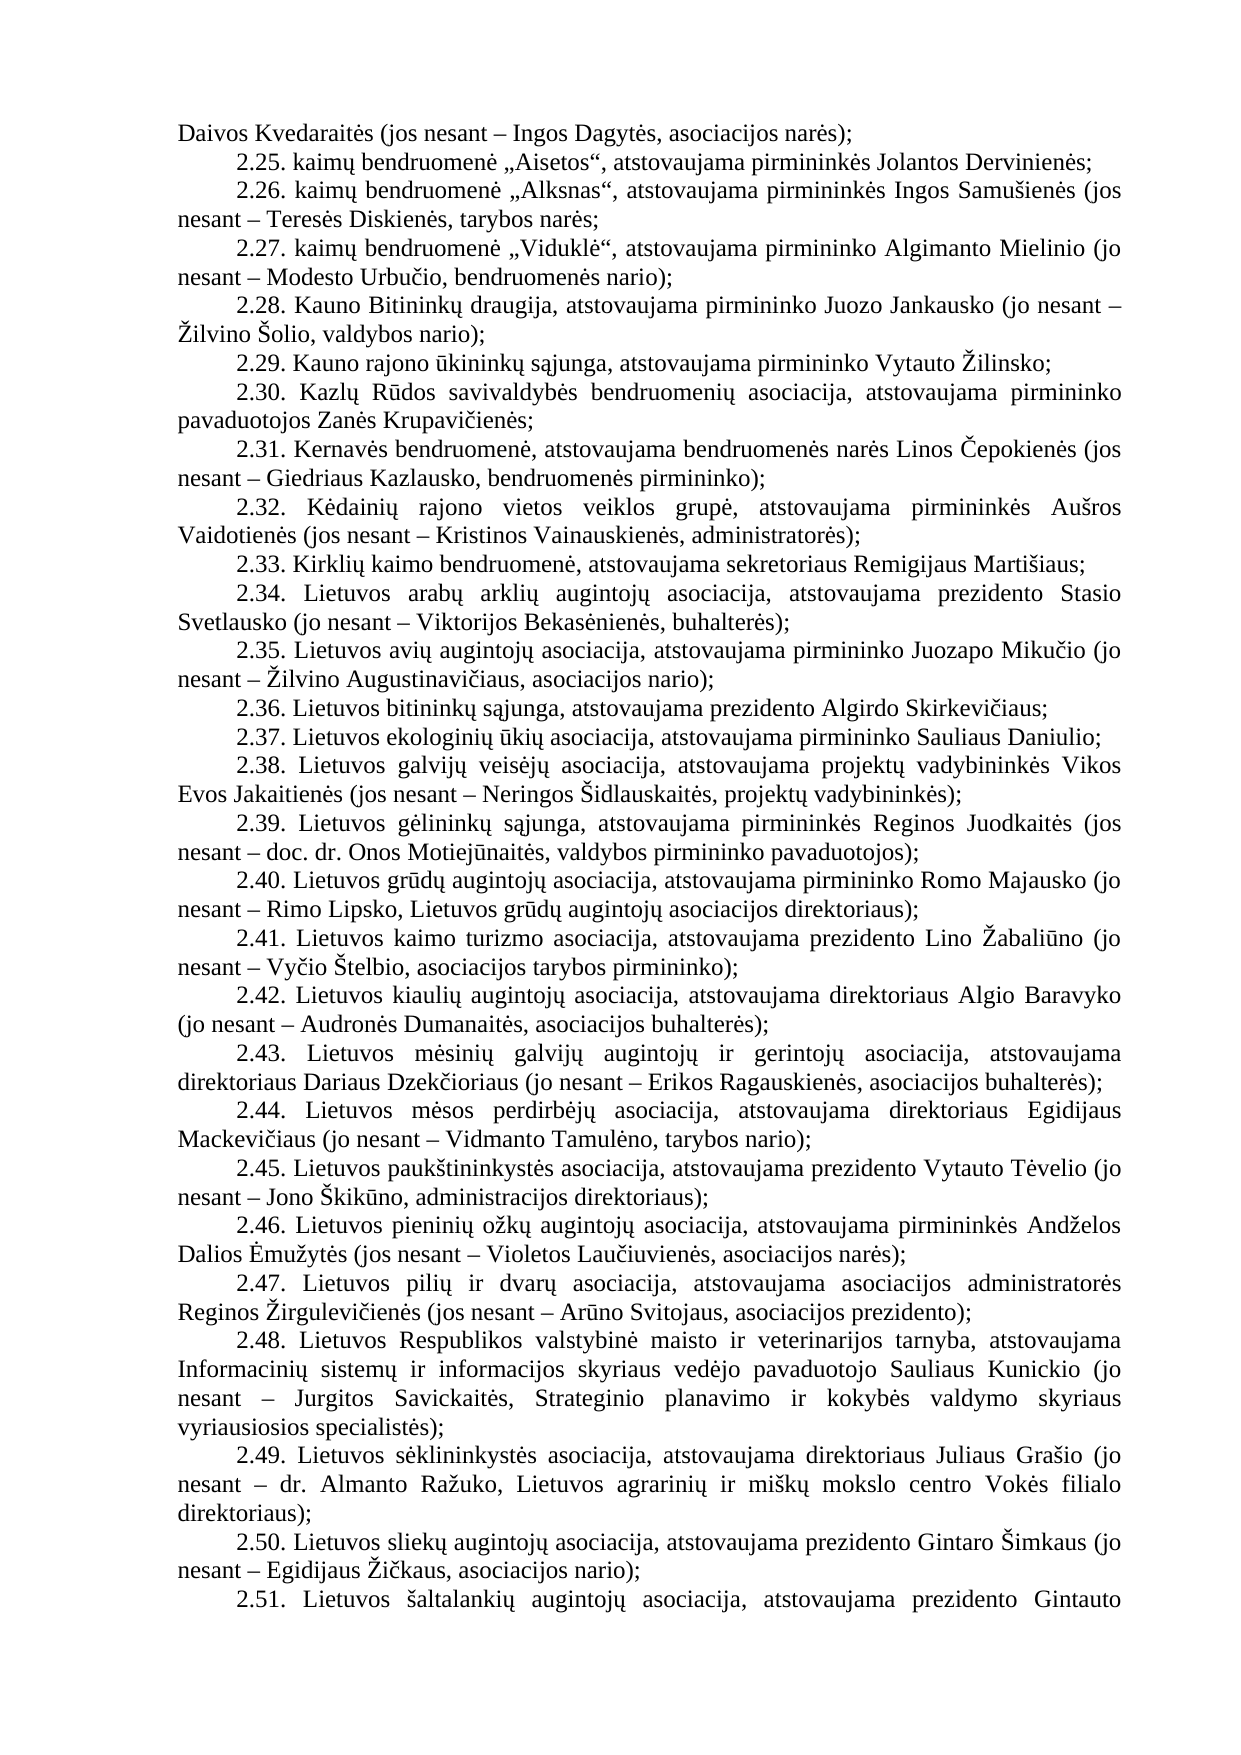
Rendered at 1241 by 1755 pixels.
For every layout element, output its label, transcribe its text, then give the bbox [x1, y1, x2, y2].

text 2.44. Lietuvos mėsos perdirbėjų asociacija, atstovaujama direktoriaus Egidijaus Mackevičiaus (jo nesant – Vidmanto Tamulėno, tarybos nario); [177, 1096, 1122, 1153]
text 2.39. Lietuvos gėlininkų sąjunga, atstovaujama pirmininkės Reginos Juodkaitės (jos nesant – doc. dr. Onos Motiejūnaitės, valdybos pirmininko pavaduotojos); [177, 808, 1122, 866]
text 2.40. Lietuvos grūdų augintojų asociacija, atstovaujama pirmininko Romo Majausko (jo nesant – Rimo Lipsko, Lietuvos grūdų augintojų asociacijos direktoriaus); [177, 866, 1122, 923]
text 2.51. Lietuvos šaltalankių augintojų asociacija, atstovaujama prezidento Gintauto [177, 1584, 1122, 1613]
text 2.48. Lietuvos Respublikos valstybinė maisto ir veterinarijos tarnyba, atstovaujama Informacinių sistemų ir informacijos skyriaus vedėjo pavaduotojo Sauliaus Kunickio (jo nesant – Jurgitos Savickaitės, Strateginio planavimo ir kokybės valdymo skyriaus vyriausiosios specialistės); [177, 1326, 1122, 1441]
text 2.25. kaimų bendruomenė „Aisetos“, atstovaujama pirmininkės Jolantos Dervinienės; [177, 147, 1122, 176]
text 2.42. Lietuvos kiaulių augintojų asociacija, atstovaujama direktoriaus Algio Baravyko (jo nesant – Audronės Dumanaitės, asociacijos buhalterės); [177, 981, 1122, 1038]
text 2.43. Lietuvos mėsinių galvijų augintojų ir gerintojų asociacija, atstovaujama direktoriaus Dariaus Dzekčioriaus (jo nesant – Erikos Ragauskienės, asociacijos buhalterės); [177, 1038, 1122, 1096]
text 2.34. Lietuvos arabų arklių augintojų asociacija, atstovaujama prezidento Stasio Svetlausko (jo nesant – Viktorijos Bekasėnienės, buhalterės); [177, 578, 1122, 636]
text 2.46. Lietuvos pieninių ožkų augintojų asociacija, atstovaujama pirmininkės Andželos Dalios Ėmužytės (jos nesant – Violetos Laučiuvienės, asociacijos narės); [177, 1211, 1122, 1268]
text 2.32. Kėdainių rajono vietos veiklos grupė, atstovaujama pirmininkės Aušros Vaidotienės (jos nesant – Kristinos Vainauskienės, administratorės); [177, 492, 1122, 549]
text 2.28. Kauno Bitininkų draugija, atstovaujama pirmininko Juozo Jankausko (jo nesant – Žilvino Šolio, valdybos nario); [177, 291, 1122, 348]
text 2.49. Lietuvos sėklininkystės asociacija, atstovaujama direktoriaus Juliaus Grašio (jo nesant – dr. Almanto Ražuko, Lietuvos agrarinių ir miškų mokslo centro Vokės filialo direktoriaus); [177, 1441, 1122, 1527]
text 2.30. Kazlų Rūdos savivaldybės bendruomenių asociacija, atstovaujama pirmininko pavaduotojos Zanės Krupavičienės; [177, 377, 1122, 434]
text 2.36. Lietuvos bitininkų sąjunga, atstovaujama prezidento Algirdo Skirkevičiaus; [177, 693, 1122, 722]
text Daivos Kvedaraitės (jos nesant – Ingos Dagytės, asociacijos narės); [177, 118, 1122, 147]
text 2.35. Lietuvos avių augintojų asociacija, atstovaujama pirmininko Juozapo Mikučio (jo nesant – Žilvino Augustinavičiaus, asociacijos nario); [177, 636, 1122, 693]
text 2.38. Lietuvos galvijų veisėjų asociacija, atstovaujama projektų vadybininkės Vikos Evos Jakaitienės (jos nesant – Neringos Šidlauskaitės, projektų vadybininkės); [177, 751, 1122, 808]
text 2.37. Lietuvos ekologinių ūkių asociacija, atstovaujama pirmininko Sauliaus Daniulio; [177, 722, 1122, 751]
text 2.47. Lietuvos pilių ir dvarų asociacija, atstovaujama asociacijos administratorės Reginos Žirgulevičienės (jos nesant – Arūno Svitojaus, asociacijos prezidento); [177, 1268, 1122, 1326]
text 2.29. Kauno rajono ūkininkų sąjunga, atstovaujama pirmininko Vytauto Žilinsko; [177, 348, 1122, 377]
text 2.26. kaimų bendruomenė „Alksnas“, atstovaujama pirmininkės Ingos Samušienės (jos nesant – Teresės Diskienės, tarybos narės; [177, 176, 1122, 233]
text 2.45. Lietuvos paukštininkystės asociacija, atstovaujama prezidento Vytauto Tėvelio (jo nesant – Jono Škikūno, administracijos direktoriaus); [177, 1153, 1122, 1211]
text 2.50. Lietuvos sliekų augintojų asociacija, atstovaujama prezidento Gintaro Šimkaus (jo nesant – Egidijaus Žičkaus, asociacijos nario); [177, 1527, 1122, 1584]
text 2.27. kaimų bendruomenė „Viduklė“, atstovaujama pirmininko Algimanto Mielinio (jo nesant – Modesto Urbučio, bendruomenės nario); [177, 233, 1122, 291]
text 2.33. Kirklių kaimo bendruomenė, atstovaujama sekretoriaus Remigijaus Martišiaus; [177, 549, 1122, 578]
text 2.41. Lietuvos kaimo turizmo asociacija, atstovaujama prezidento Lino Žabaliūno (jo nesant – Vyčio Štelbio, asociacijos tarybos pirmininko); [177, 923, 1122, 981]
text 2.31. Kernavės bendruomenė, atstovaujama bendruomenės narės Linos Čepokienės (jos nesant – Giedriaus Kazlausko, bendruomenės pirmininko); [177, 434, 1122, 492]
